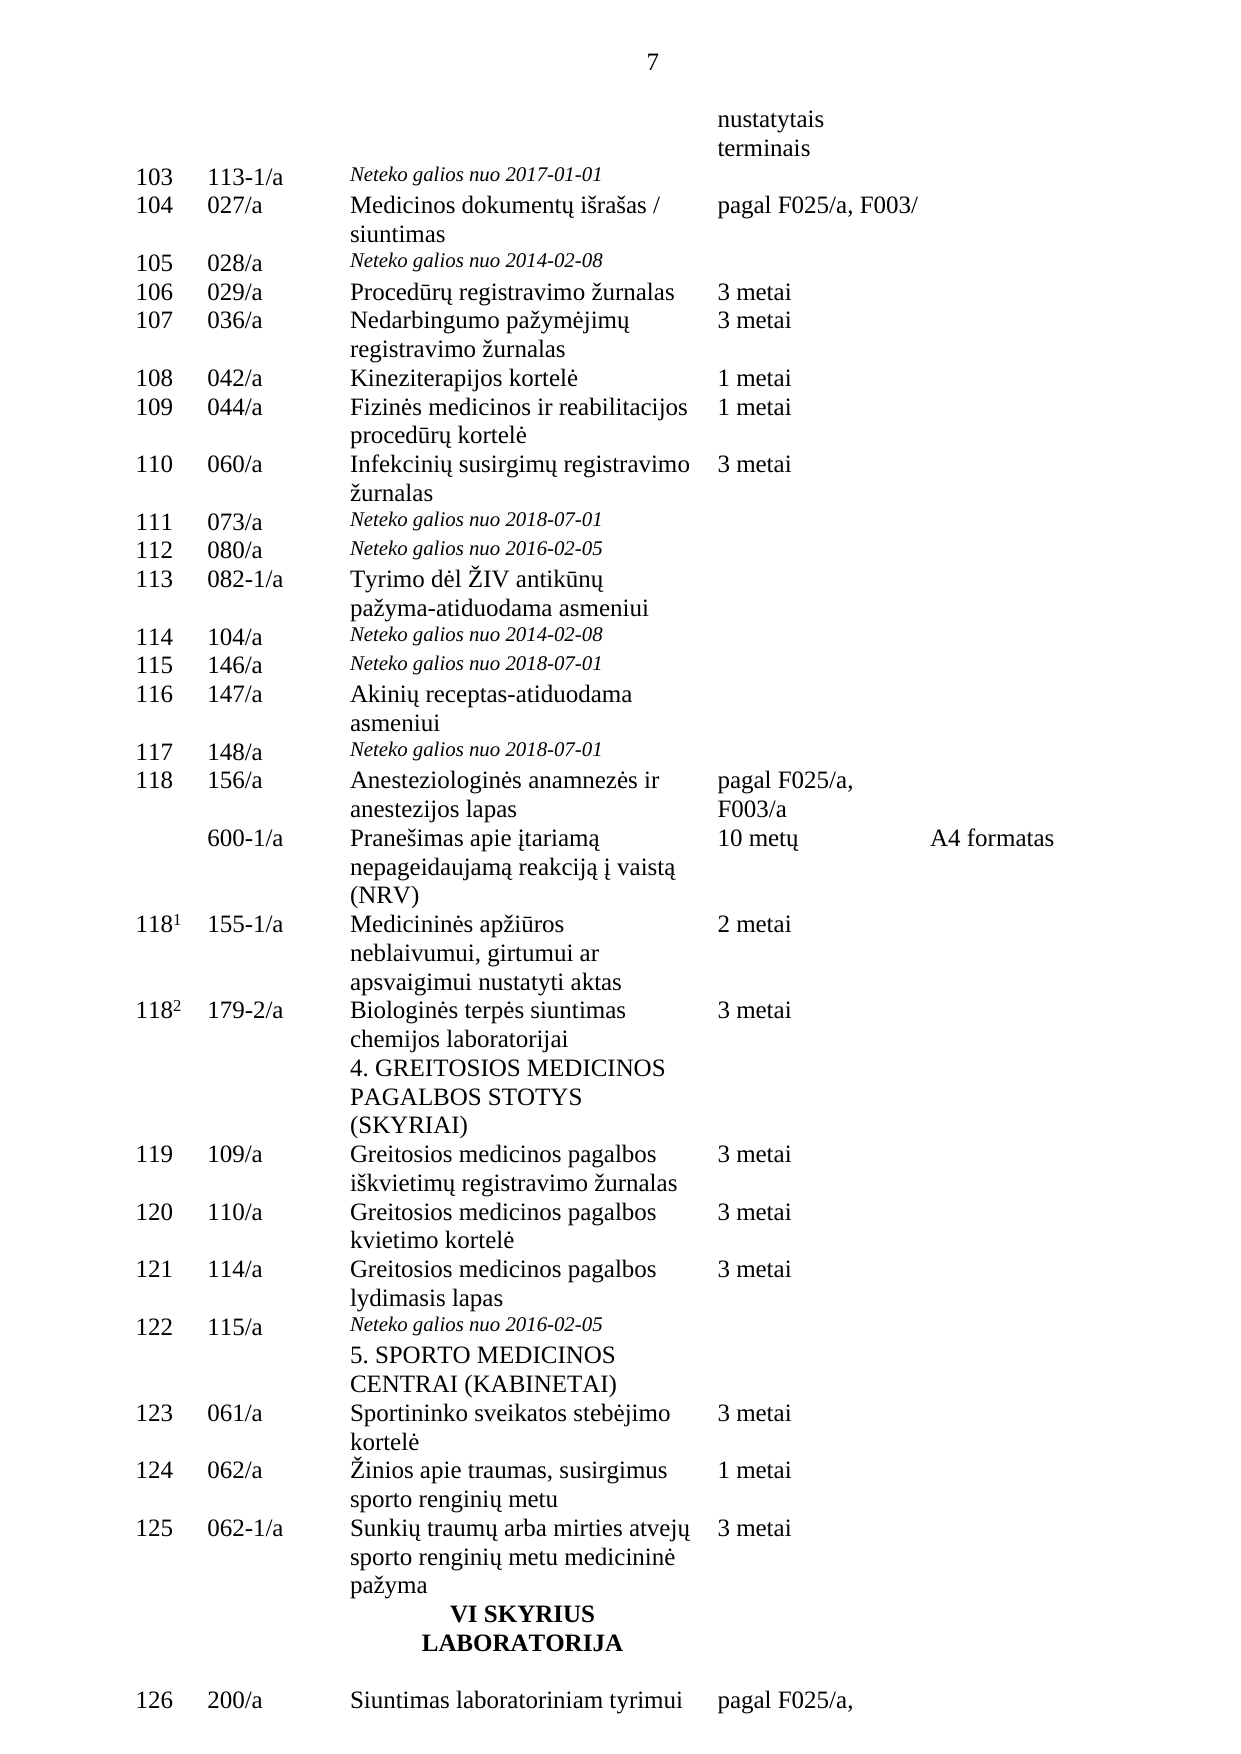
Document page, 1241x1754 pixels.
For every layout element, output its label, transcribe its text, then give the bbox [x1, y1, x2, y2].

table_cell Neteko galios nuo 2018-07-01 [339, 651, 706, 679]
table_cell 3 metai [706, 1513, 928, 1599]
table_cell 146/a [196, 651, 338, 679]
table_cell Tyrimo dėl ŽIV antikūnų pažyma-atiduodama asmeniui [339, 564, 706, 622]
table_cell [196, 1599, 338, 1686]
table_cell [1122, 564, 1128, 622]
table_cell 179-2/a [196, 996, 338, 1053]
table_cell Medicinos dokumentų išrašas / siuntimas [339, 191, 706, 248]
table_cell 3 metai [706, 1139, 919, 1197]
table_cell Kineziterapijos kortelė [339, 363, 706, 392]
table_cell [919, 1139, 1122, 1197]
table_cell 125 [124, 1513, 196, 1599]
table_cell [928, 1599, 1128, 1686]
table_cell 073/a [196, 507, 338, 536]
table_cell [706, 1599, 928, 1686]
table_cell 104 [124, 191, 196, 248]
table_cell 036/a [196, 306, 338, 363]
table_cell Neteko galios nuo 2016-02-05 [339, 536, 706, 564]
table_cell [1122, 651, 1128, 679]
table_cell [919, 1197, 1122, 1254]
table_cell Neteko galios nuo 2018-07-01 [339, 507, 706, 536]
table_cell [1122, 1312, 1128, 1341]
table_cell [706, 737, 919, 766]
table_cell 156/a 600-1/a [196, 766, 338, 909]
table_cell Akinių receptas-atiduodama asmeniui [339, 679, 706, 737]
table_cell A4 formatas [919, 766, 1122, 909]
table_cell Nedarbingumo pažymėjimų registravimo žurnalas [339, 306, 706, 363]
table_cell [706, 162, 933, 191]
table_cell 103 [124, 162, 196, 191]
table_cell 1 metai [706, 392, 933, 449]
table_cell [1122, 1254, 1128, 1312]
table_cell 118 [124, 766, 196, 909]
table_cell 062-1/a [196, 1513, 338, 1599]
table_cell 106 [124, 277, 196, 306]
table_cell [1122, 1197, 1128, 1254]
table_cell [706, 651, 919, 679]
table_cell pagal F025/a, [706, 1686, 928, 1714]
table_cell Neteko galios nuo 2018-07-01 [339, 737, 706, 766]
table_cell [706, 248, 933, 277]
table_cell 123 [124, 1398, 196, 1456]
table_cell Greitosios medicinos pagalbos lydimasis lapas [339, 1254, 706, 1312]
table_cell pagal F025/a, F003/a 10 metų [706, 766, 919, 909]
table_cell 115 [124, 651, 196, 679]
table_cell [933, 191, 1128, 248]
table_cell 148/a [196, 737, 338, 766]
table_cell Sunkių traumų arba mirties atvejų sporto renginių metu medicininė pažyma [339, 1513, 706, 1599]
table_cell VI SKYRIUS LABORATORIJA [339, 1599, 706, 1686]
table_cell 114/a [196, 1254, 338, 1312]
table_cell [706, 1053, 919, 1139]
table_cell 116 [124, 679, 196, 737]
table_cell 044/a [196, 392, 338, 449]
table_cell Greitosios medicinos pagalbos kvietimo kortelė [339, 1197, 706, 1254]
table_cell 1182 [124, 996, 196, 1053]
table_cell [933, 363, 1128, 392]
table_cell 061/a [196, 1398, 338, 1456]
table_cell Greitosios medicinos pagalbos iškvietimų registravimo žurnalas [339, 1139, 706, 1197]
table_cell 113-1/a [196, 162, 338, 191]
table_cell [928, 1456, 1128, 1513]
table_cell [706, 564, 919, 622]
table_cell Biologinės terpės siuntimas chemijos laboratorijai [339, 996, 706, 1053]
table_cell [706, 507, 919, 536]
table_cell 110 [124, 449, 196, 507]
table_cell [1122, 622, 1128, 651]
table_cell [1122, 1053, 1128, 1139]
table_cell Žinios apie traumas, susirgimus sporto renginių metu [339, 1456, 706, 1513]
table_cell [919, 1053, 1122, 1139]
table_cell [1122, 536, 1128, 564]
table_cell Procedūrų registravimo žurnalas [339, 277, 706, 306]
table_cell Neteko galios nuo 2014-02-08 [339, 622, 706, 651]
table_cell 1181 [124, 909, 196, 996]
table_cell [919, 622, 1122, 651]
table_cell 120 [124, 1197, 196, 1254]
table_cell 5. SPORTO MEDICINOS CENTRAI (KABINETAI) [339, 1341, 706, 1398]
table_cell Medicininės apžiūros neblaivumui, girtumui ar apsvaigimui nustatyti aktas [339, 909, 706, 996]
table_cell [1122, 996, 1128, 1053]
table_cell 109/a [196, 1139, 338, 1197]
table_cell 124 [124, 1456, 196, 1513]
table_cell Neteko galios nuo 2014-02-08 [339, 248, 706, 277]
table_cell [1122, 909, 1128, 996]
table_cell [919, 1254, 1122, 1312]
table_cell [1122, 766, 1128, 909]
table_cell 122 [124, 1312, 196, 1341]
table_cell [919, 564, 1122, 622]
table_cell [933, 248, 1128, 277]
table_cell 027/a [196, 191, 338, 248]
table_cell Infekcinių susirgimų registravimo žurnalas [339, 449, 706, 507]
table_cell [1122, 1139, 1128, 1197]
table_cell [919, 536, 1122, 564]
table_cell [919, 737, 1122, 766]
table_cell [919, 449, 1122, 507]
table_cell Neteko galios nuo 2016-02-05 [339, 1312, 706, 1341]
table_cell 107 [124, 306, 196, 363]
table_cell [124, 1053, 196, 1139]
table_cell 147/a [196, 679, 338, 737]
table_cell 113 [124, 564, 196, 622]
table_cell 2 metai [706, 909, 919, 996]
table_cell pagal F025/a, F003/ [706, 191, 933, 248]
table_cell Siuntimas laboratoriniam tyrimui [339, 1686, 706, 1714]
table_cell [124, 104, 196, 162]
table_cell 105 [124, 248, 196, 277]
table_cell 4. GREITOSIOS MEDICINOS PAGALBOS STOTYS (SKYRIAI) [339, 1053, 706, 1139]
table_cell [919, 996, 1122, 1053]
table_cell 109 [124, 392, 196, 449]
table_cell Sportininko sveikatos stebėjimo kortelė [339, 1398, 706, 1456]
table_cell 200/a [196, 1686, 338, 1714]
table_cell 1 metai [706, 363, 933, 392]
table_cell 082-1/a [196, 564, 338, 622]
table_cell [928, 1513, 1128, 1599]
table_cell 1 metai [706, 1456, 928, 1513]
table_cell [919, 909, 1122, 996]
table_cell 3 metai [706, 996, 919, 1053]
table_cell [706, 1341, 928, 1398]
table_cell 114 [124, 622, 196, 651]
table_cell 3 metai [706, 277, 933, 306]
table_cell 3 metai [706, 306, 933, 363]
table_cell [1122, 507, 1128, 536]
table_cell 111 [124, 507, 196, 536]
table_cell [933, 162, 1128, 191]
table_cell [1122, 679, 1128, 737]
table_cell Fizinės medicinos ir reabilitacijos procedūrų kortelė [339, 392, 706, 449]
table_cell [928, 1398, 1128, 1456]
table_cell [933, 104, 1128, 162]
table_cell [124, 1341, 196, 1398]
table_cell [706, 622, 919, 651]
table_cell [919, 651, 1122, 679]
table_cell [1122, 449, 1128, 507]
table_cell [706, 679, 919, 737]
table_cell [196, 1053, 338, 1139]
table_cell nustatytais terminais [706, 104, 933, 162]
table_cell [919, 679, 1122, 737]
table_cell 117 [124, 737, 196, 766]
table_cell [919, 507, 1122, 536]
table_cell [933, 306, 1128, 363]
table_cell 3 metai [706, 1254, 919, 1312]
table_cell 042/a [196, 363, 338, 392]
table_cell 3 metai [706, 1398, 928, 1456]
table_cell 3 metai [706, 449, 919, 507]
table_cell [919, 1312, 1122, 1341]
table_cell [933, 277, 1128, 306]
table_cell 119 [124, 1139, 196, 1197]
table_cell 126 [124, 1686, 196, 1714]
table_cell 3 metai [706, 1197, 919, 1254]
table_cell 115/a [196, 1312, 338, 1341]
table_cell [706, 1312, 919, 1341]
table_cell 029/a [196, 277, 338, 306]
table_cell [196, 1341, 338, 1398]
table_cell Neteko galios nuo 2017-01-01 [339, 162, 706, 191]
table_cell 028/a [196, 248, 338, 277]
table_cell [706, 536, 919, 564]
table_cell 104/a [196, 622, 338, 651]
table_cell [196, 104, 338, 162]
table_cell [1122, 737, 1128, 766]
table_cell 060/a [196, 449, 338, 507]
table_cell [933, 392, 1128, 449]
table_cell Anesteziologinės anamnezės ir anestezijos lapas Pranešimas apie įtariamą nepageidaujamą reakciją į vaistą (NRV) [339, 766, 706, 909]
table_cell 155-1/a [196, 909, 338, 996]
table_cell 062/a [196, 1456, 338, 1513]
table_cell 080/a [196, 536, 338, 564]
table_cell [928, 1686, 1128, 1714]
table_cell [124, 1599, 196, 1686]
table_cell 108 [124, 363, 196, 392]
table_cell 112 [124, 536, 196, 564]
table_cell [339, 104, 706, 162]
table_cell 110/a [196, 1197, 338, 1254]
table_cell [928, 1341, 1128, 1398]
table_cell 121 [124, 1254, 196, 1312]
